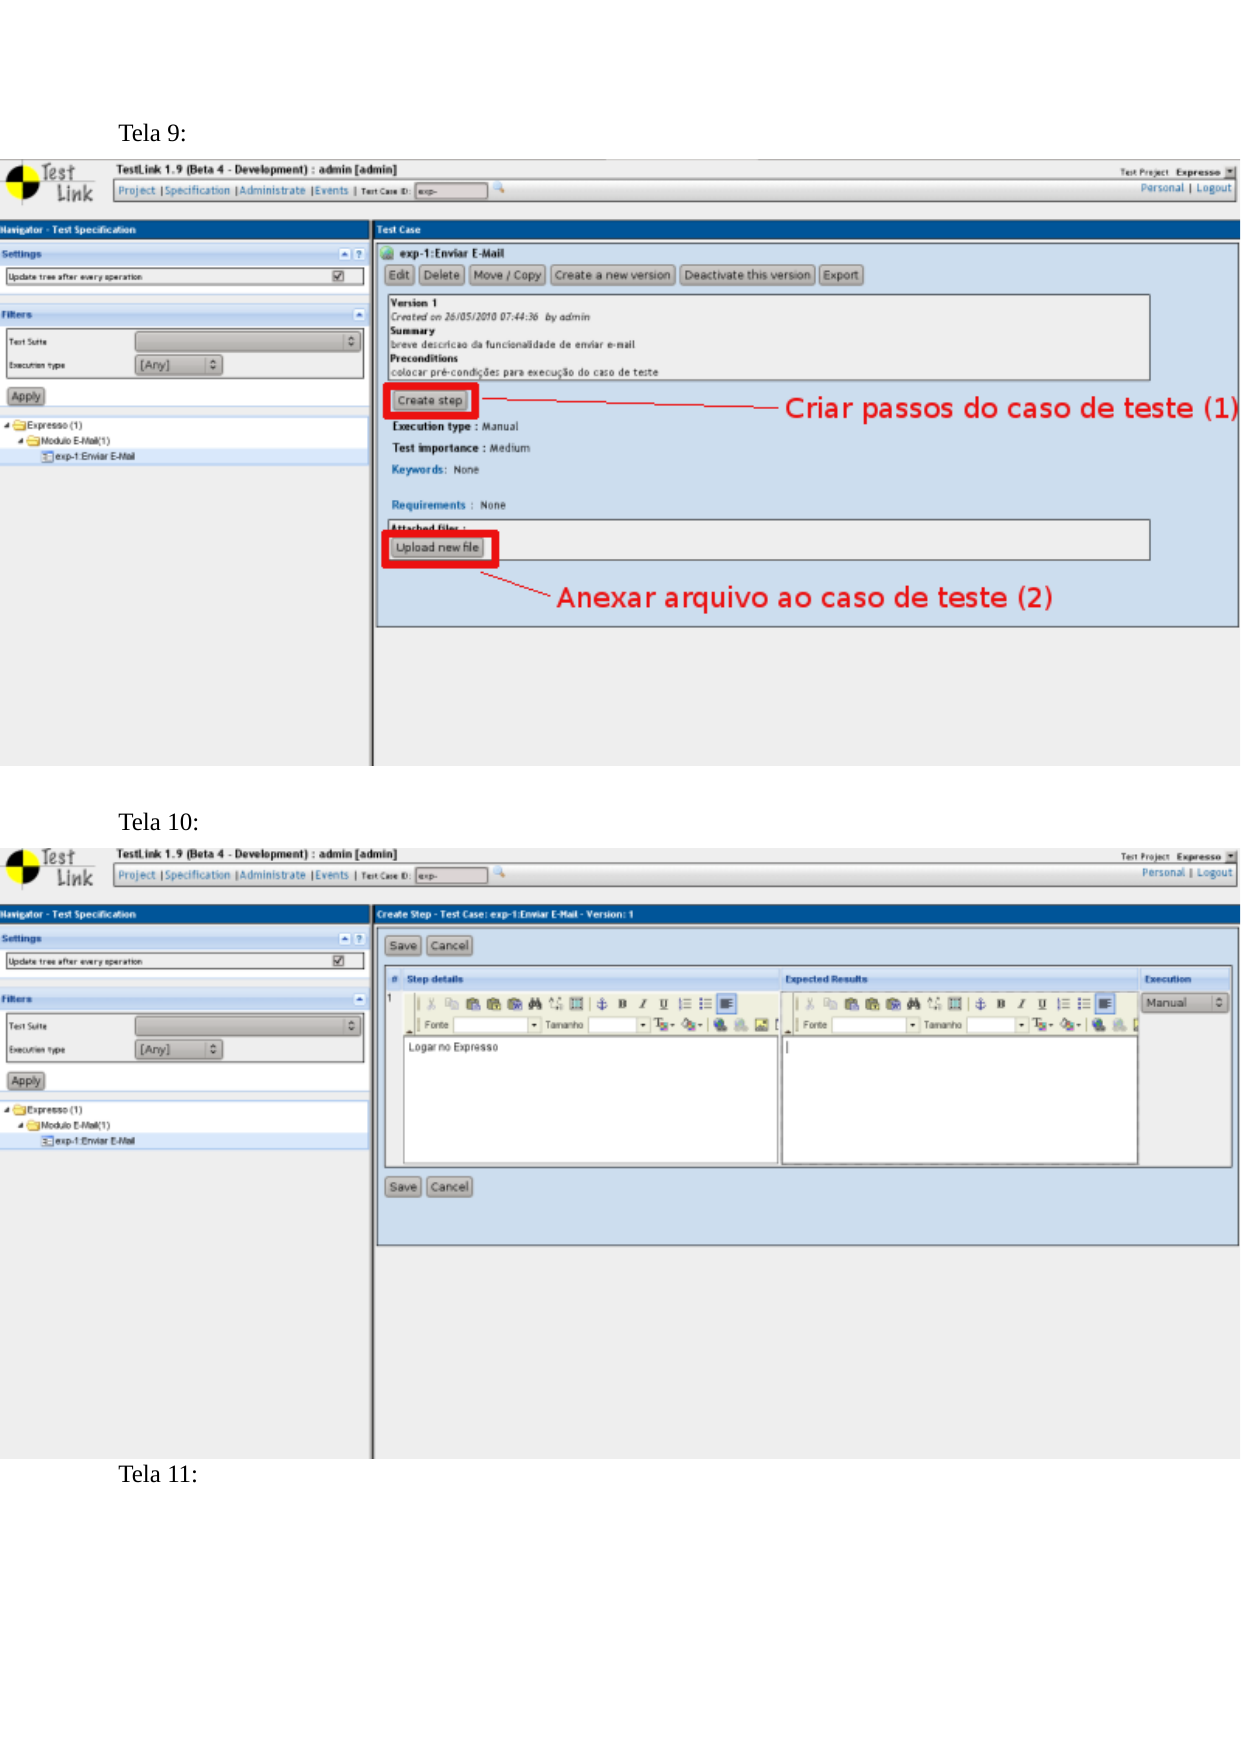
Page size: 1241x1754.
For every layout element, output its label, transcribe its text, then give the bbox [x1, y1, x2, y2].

text Tela 11: [118, 1459, 1122, 1487]
text Tela 10: [118, 807, 1122, 836]
picture [0, 848, 1241, 1459]
picture [0, 159, 1241, 766]
text Tela 9: [118, 118, 1122, 147]
